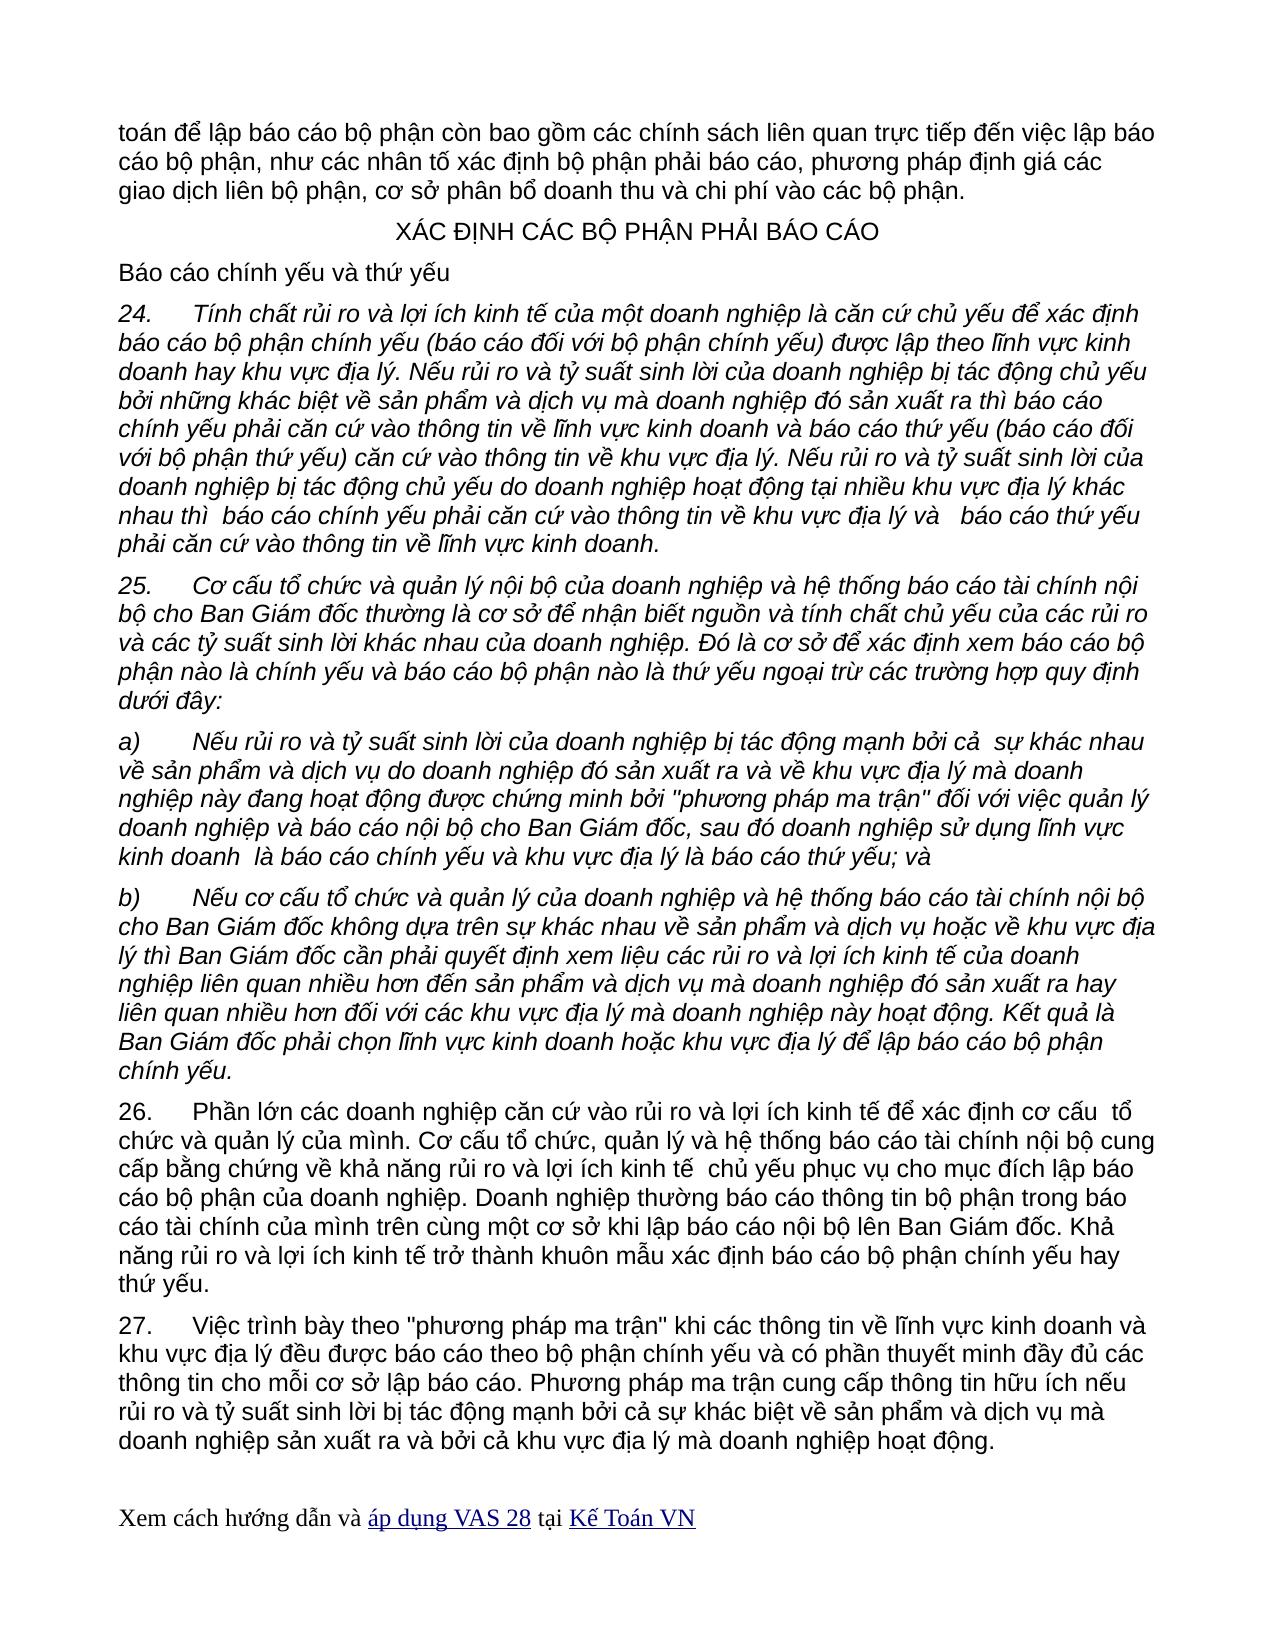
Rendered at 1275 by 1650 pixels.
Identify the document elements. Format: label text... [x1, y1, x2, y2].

text XÁC ĐỊNH CÁC BỘ PHẬN PHẢI BÁO CÁO [118, 217, 1157, 246]
text toán để lập báo cáo bộ phận còn bao gồm các chính sách liên quan trực tiếp đến việc lập báo cáo bộ phận, như các nhân tố xác định bộ phận phải báo cáo, phương pháp định giá các giao dịch liên bộ phận, cơ sở phân bổ doanh thu và chi phí vào các bộ phận. [118, 118, 1157, 204]
text 27. Việc trình bày theo "phương pháp ma trận" khi các thông tin về lĩnh vực kinh doanh và khu vực địa lý đều được báo cáo theo bộ phận chính yếu và có phần thuyết minh đầy đủ các thông tin cho mỗi cơ sở lập báo cáo. Phương pháp ma trận cung cấp thông tin hữu ích nếu rủi ro và tỷ suất sinh lời bị tác động mạnh bởi cả sự khác biệt về sản phẩm và dịch vụ mà doanh nghiệp sản xuất ra và bởi cả khu vực địa lý mà doanh nghiệp hoạt động. [118, 1311, 1157, 1454]
text Báo cáo chính yếu và thứ yếu [118, 258, 1157, 287]
text 24. Tính chất rủi ro và lợi ích kinh tế của một doanh nghiệp là căn cứ chủ yếu để xác định báo cáo bộ phận chính yếu (báo cáo đối với bộ phận chính yếu) được lập theo lĩnh vực kinh doanh hay khu vực địa lý. Nếu rủi ro và tỷ suất sinh lời của doanh nghiệp bị tác động chủ yếu bởi những khác biệt về sản phẩm và dịch vụ mà doanh nghiệp đó sản xuất ra thì báo cáo chính yếu phải căn cứ vào thông tin về lĩnh vực kinh doanh và báo cáo thứ yếu (báo cáo đối với bộ phận thứ yếu) căn cứ vào thông tin về khu vực địa lý. Nếu rủi ro và tỷ suất sinh lời của doanh nghiệp bị tác động chủ yếu do doanh nghiệp hoạt động tại nhiều khu vực địa lý khác nhau thì báo cáo chính yếu phải căn cứ vào thông tin về khu vực địa lý và báo cáo thứ yếu phải căn cứ vào thông tin về lĩnh vực kinh doanh. [118, 299, 1157, 558]
text 25. Cơ cấu tổ chức và quản lý nội bộ của doanh nghiệp và hệ thống báo cáo tài chính nội bộ cho Ban Giám đốc thường là cơ sở để nhận biết nguồn và tính chất chủ yếu của các rủi ro và các tỷ suất sinh lời khác nhau của doanh nghiệp. Đó là cơ sở để xác định xem báo cáo bộ phận nào là chính yếu và báo cáo bộ phận nào là thứ yếu ngoại trừ các trường hợp quy định dưới đây: [118, 571, 1157, 714]
text b) Nếu cơ cấu tổ chức và quản lý của doanh nghiệp và hệ thống báo cáo tài chính nội bộ cho Ban Giám đốc không dựa trên sự khác nhau về sản phẩm và dịch vụ hoặc về khu vực địa lý thì Ban Giám đốc cần phải quyết định xem liệu các rủi ro và lợi ích kinh tế của doanh nghiệp liên quan nhiều hơn đến sản phẩm và dịch vụ mà doanh nghiệp đó sản xuất ra hay liên quan nhiều hơn đối với các khu vực địa lý mà doanh nghiệp này hoạt động. Kết quả là Ban Giám đốc phải chọn lĩnh vực kinh doanh hoặc khu vực địa lý để lập báo cáo bộ phận chính yếu. [118, 883, 1157, 1084]
text a) Nếu rủi ro và tỷ suất sinh lời của doanh nghiệp bị tác động mạnh bởi cả sự khác nhau về sản phẩm và dịch vụ do doanh nghiệp đó sản xuất ra và về khu vực địa lý mà doanh nghiệp này đang hoạt động được chứng minh bởi "phương pháp ma trận" đối với việc quản lý doanh nghiệp và báo cáo nội bộ cho Ban Giám đốc, sau đó doanh nghiệp sử dụng lĩnh vực kinh doanh là báo cáo chính yếu và khu vực địa lý là báo cáo thứ yếu; và [118, 727, 1157, 871]
text 26. Phần lớn các doanh nghiệp căn cứ vào rủi ro và lợi ích kinh tế để xác định cơ cấu tổ chức và quản lý của mình. Cơ cấu tổ chức, quản lý và hệ thống báo cáo tài chính nội bộ cung cấp bằng chứng về khả năng rủi ro và lợi ích kinh tế chủ yếu phục vụ cho mục đích lập báo cáo bộ phận của doanh nghiệp. Doanh nghiệp thường báo cáo thông tin bộ phận trong báo cáo tài chính của mình trên cùng một cơ sở khi lập báo cáo nội bộ lên Ban Giám đốc. Khả năng rủi ro và lợi ích kinh tế trở thành khuôn mẫu xác định báo cáo bộ phận chính yếu hay thứ yếu. [118, 1097, 1157, 1298]
